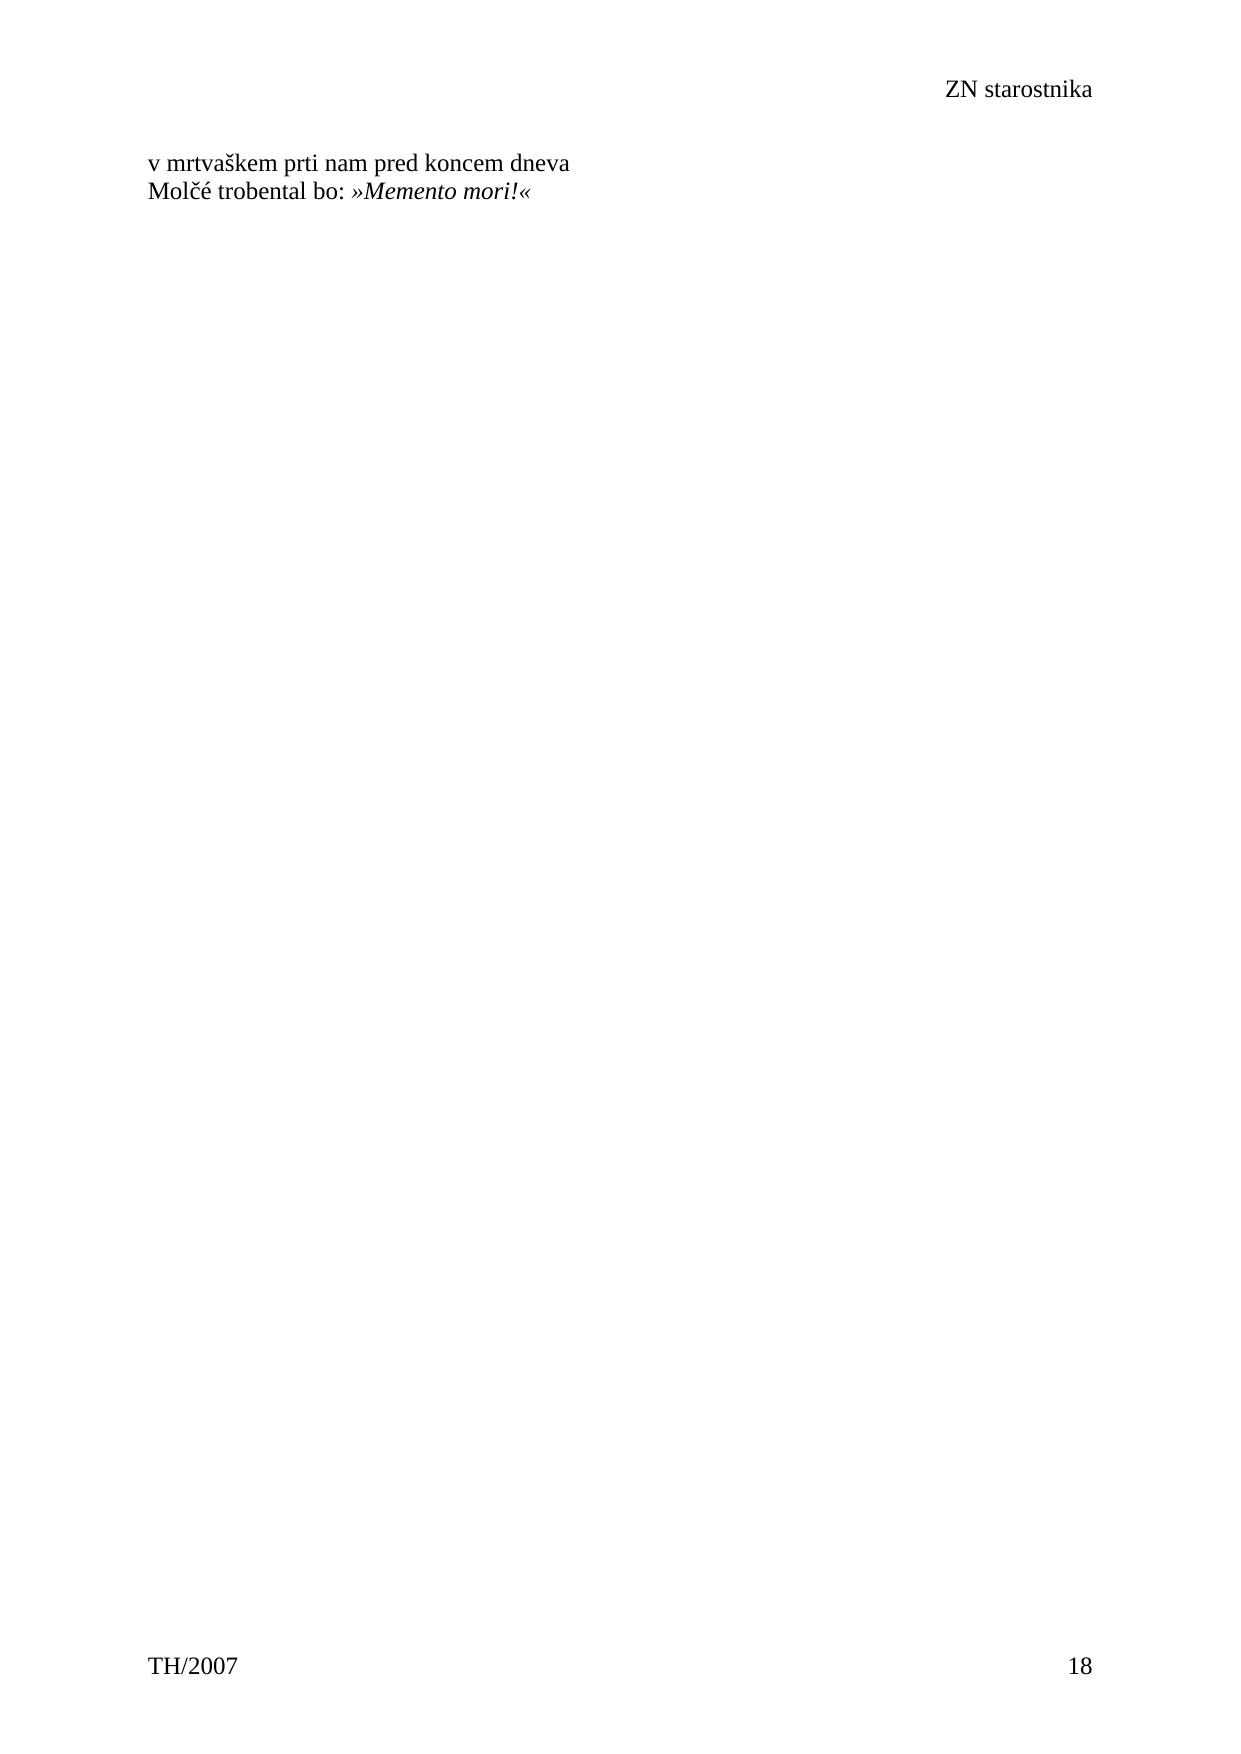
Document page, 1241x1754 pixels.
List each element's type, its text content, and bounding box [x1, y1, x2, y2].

text Molčé trobental bo: »Memento mori!« [148, 176, 1092, 205]
text v mrtvaškem prti nam pred koncem dneva [148, 148, 1092, 176]
